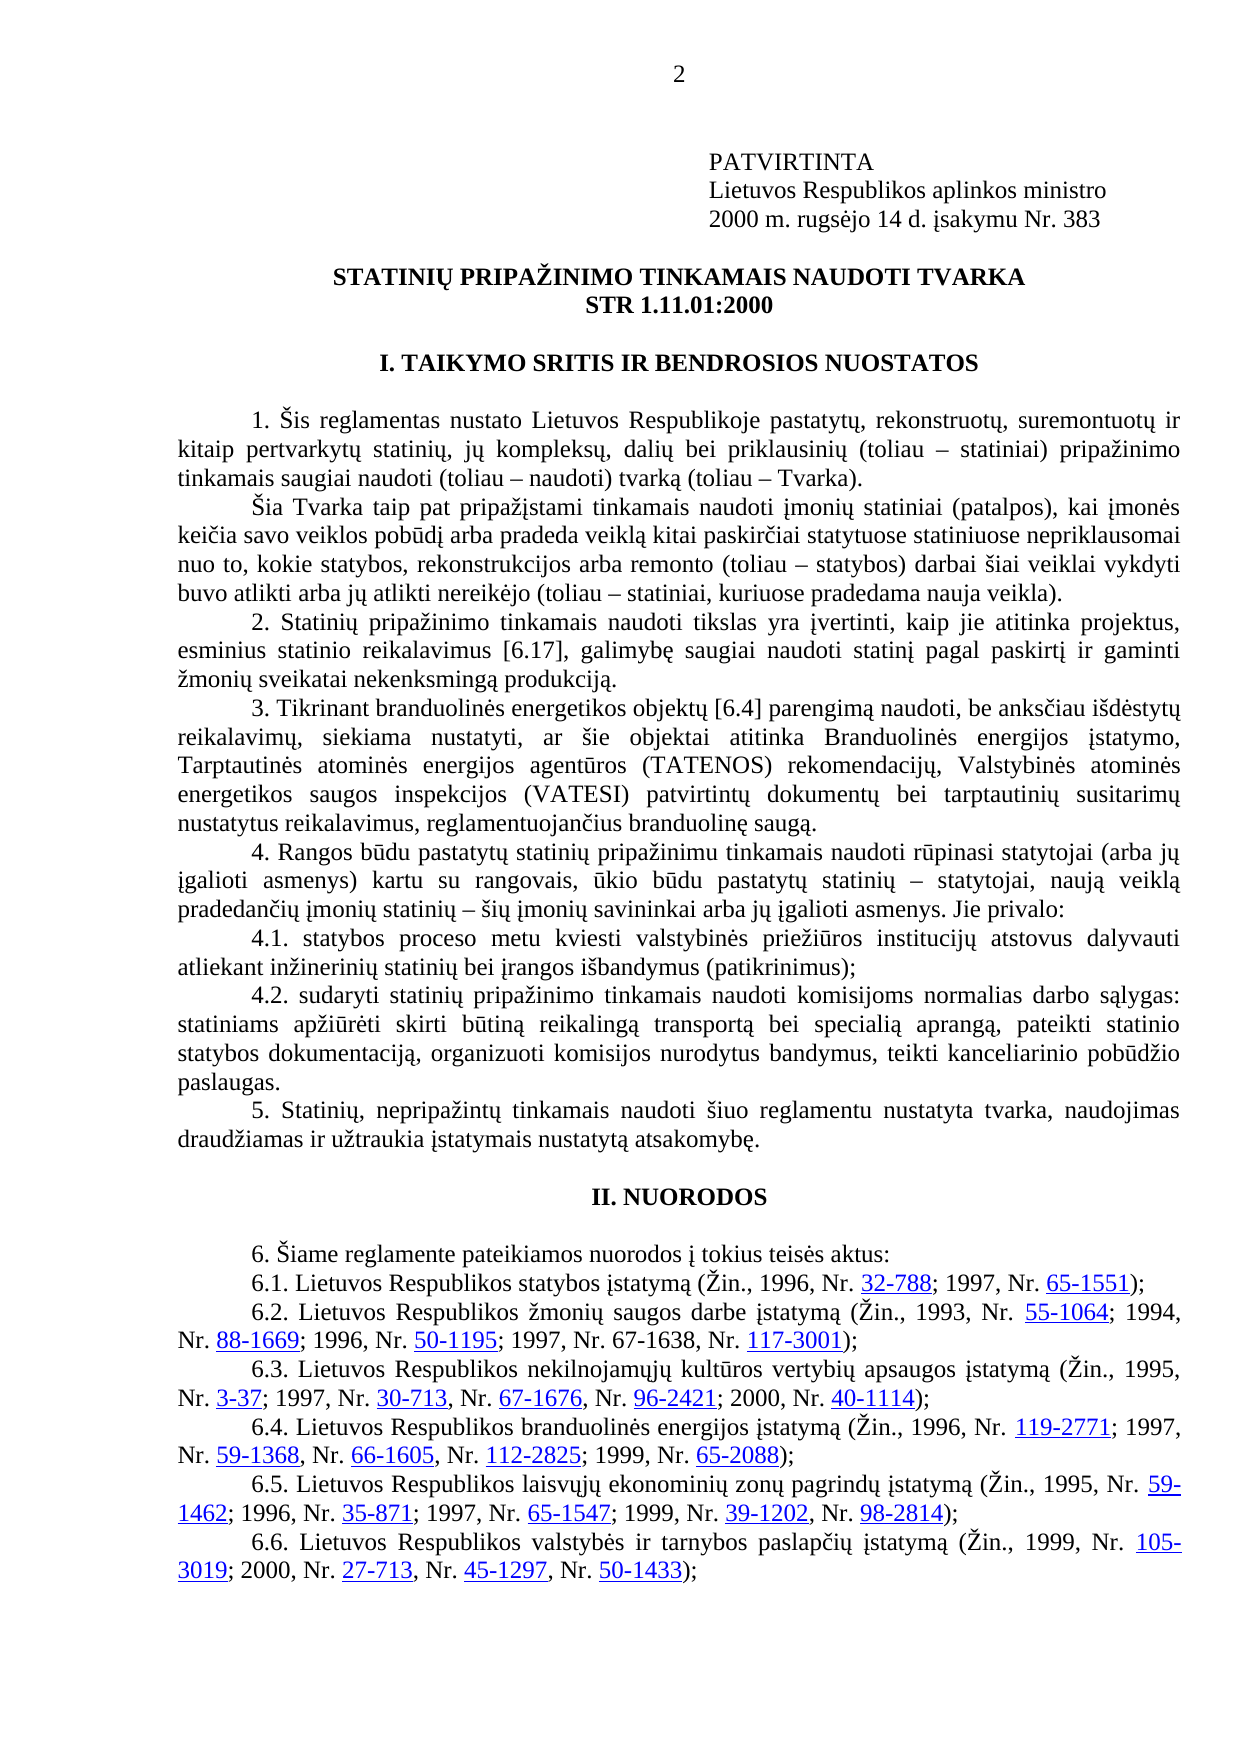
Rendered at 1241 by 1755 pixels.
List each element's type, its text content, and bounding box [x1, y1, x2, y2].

text 6.1. Lietuvos Respublikos statybos įstatymą (Žin., 1996, Nr. 32-788; 1997, Nr. 65-1551); [177, 1268, 1181, 1297]
text 3. Tikrinant branduolinės energetikos objektų [6.4] parengimą naudoti, be anksčiau išdėstytų reikalavimų, siekiama nustatyti, ar šie objektai atitinka Branduolinės energijos įstatymo, Tarptautinės atominės energijos agentūros (TATENOS) rekomendacijų, Valstybinės atominės energetikos saugos inspekcijos (VATESI) patvirtintų dokumentų bei tarptautinių susitarimų nustatytus reikalavimus, reglamentuojančius branduolinę saugą. [177, 693, 1181, 837]
text 4. Rangos būdu pastatytų statinių pripažinimu tinkamais naudoti rūpinasi statytojai (arba jų įgalioti asmenys) kartu su rangovais, ūkio būdu pastatytų statinių – statytojai, naują veiklą pradedančių įmonių statinių – šių įmonių savininkai arba jų įgalioti asmenys. Jie privalo: [177, 837, 1181, 923]
text 6.6. Lietuvos Respublikos valstybės ir tarnybos paslapčių įstatymą (Žin., 1999, Nr. 105-3019; 2000, Nr. 27-713, Nr. 45-1297, Nr. 50-1433); [177, 1527, 1181, 1584]
text 1. Šis reglamentas nustato Lietuvos Respublikoje pastatytų, rekonstruotų, suremontuotų ir kitaip pertvarkytų statinių, jų kompleksų, dalių bei priklausinių (toliau – statiniai) pripažinimo tinkamais saugiai naudoti (toliau – naudoti) tvarką (toliau – Tvarka). [177, 406, 1181, 492]
text I. TAIKYMO SRITIS IR BENDROSIOS NUOSTATOS [177, 348, 1181, 377]
text Šia Tvarka taip pat pripažįstami tinkamais naudoti įmonių statiniai (patalpos), kai įmonės keičia savo veiklos pobūdį arba pradeda veiklą kitai paskirčiai statytuose statiniuose nepriklausomai nuo to, kokie statybos, rekonstrukcijos arba remonto (toliau – statybos) darbai šiai veiklai vykdyti buvo atlikti arba jų atlikti nereikėjo (toliau – statiniai, kuriuose pradedama nauja veikla). [177, 492, 1181, 607]
text 6.3. Lietuvos Respublikos nekilnojamųjų kultūros vertybių apsaugos įstatymą (Žin., 1995, Nr. 3-37; 1997, Nr. 30-713, Nr. 67-1676, Nr. 96-2421; 2000, Nr. 40-1114); [177, 1354, 1181, 1412]
text Lietuvos Respublikos aplinkos ministro [177, 176, 1181, 204]
text STATINIŲ PRIPAŽINIMO TINKAMAIS NAUDOTI TVARKA [177, 262, 1181, 291]
text 5. Statinių, nepripažintų tinkamais naudoti šiuo reglamentu nustatyta tvarka, naudojimas draudžiamas ir užtraukia įstatymais nustatytą atsakomybę. [177, 1096, 1181, 1153]
text 6.4. Lietuvos Respublikos branduolinės energijos įstatymą (Žin., 1996, Nr. 119-2771; 1997, Nr. 59-1368, Nr. 66-1605, Nr. 112-2825; 1999, Nr. 65-2088); [177, 1412, 1181, 1469]
text 6. Šiame reglamente pateikiamos nuorodos į tokius teisės aktus: [177, 1239, 1181, 1268]
text PATVIRTINTA [177, 147, 1181, 176]
text 4.1. statybos proceso metu kviesti valstybinės priežiūros institucijų atstovus dalyvauti atliekant inžinerinių statinių bei įrangos išbandymus (patikrinimus); [177, 923, 1181, 981]
text STR 1.11.01:2000 [177, 291, 1181, 319]
text 2. Statinių pripažinimo tinkamais naudoti tikslas yra įvertinti, kaip jie atitinka projektus, esminius statinio reikalavimus [6.17], galimybę saugiai naudoti statinį pagal paskirtį ir gaminti žmonių sveikatai nekenksmingą produkciją. [177, 607, 1181, 693]
text 6.2. Lietuvos Respublikos žmonių saugos darbe įstatymą (Žin., 1993, Nr. 55-1064; 1994, Nr. 88-1669; 1996, Nr. 50-1195; 1997, Nr. 67-1638, Nr. 117-3001); [177, 1297, 1181, 1354]
text 4.2. sudaryti statinių pripažinimo tinkamais naudoti komisijoms normalias darbo sąlygas: statiniams apžiūrėti skirti būtiną reikalingą transportą bei specialią aprangą, pateikti statinio statybos dokumentaciją, organizuoti komisijos nurodytus bandymus, teikti kanceliarinio pobūdžio paslaugas. [177, 981, 1181, 1096]
text II. NUORODOS [177, 1182, 1181, 1211]
text 6.5. Lietuvos Respublikos laisvųjų ekonominių zonų pagrindų įstatymą (Žin., 1995, Nr. 59-1462; 1996, Nr. 35-871; 1997, Nr. 65-1547; 1999, Nr. 39-1202, Nr. 98-2814); [177, 1469, 1181, 1527]
text 2000 m. rugsėjo 14 d. įsakymu Nr. 383 [177, 204, 1181, 233]
